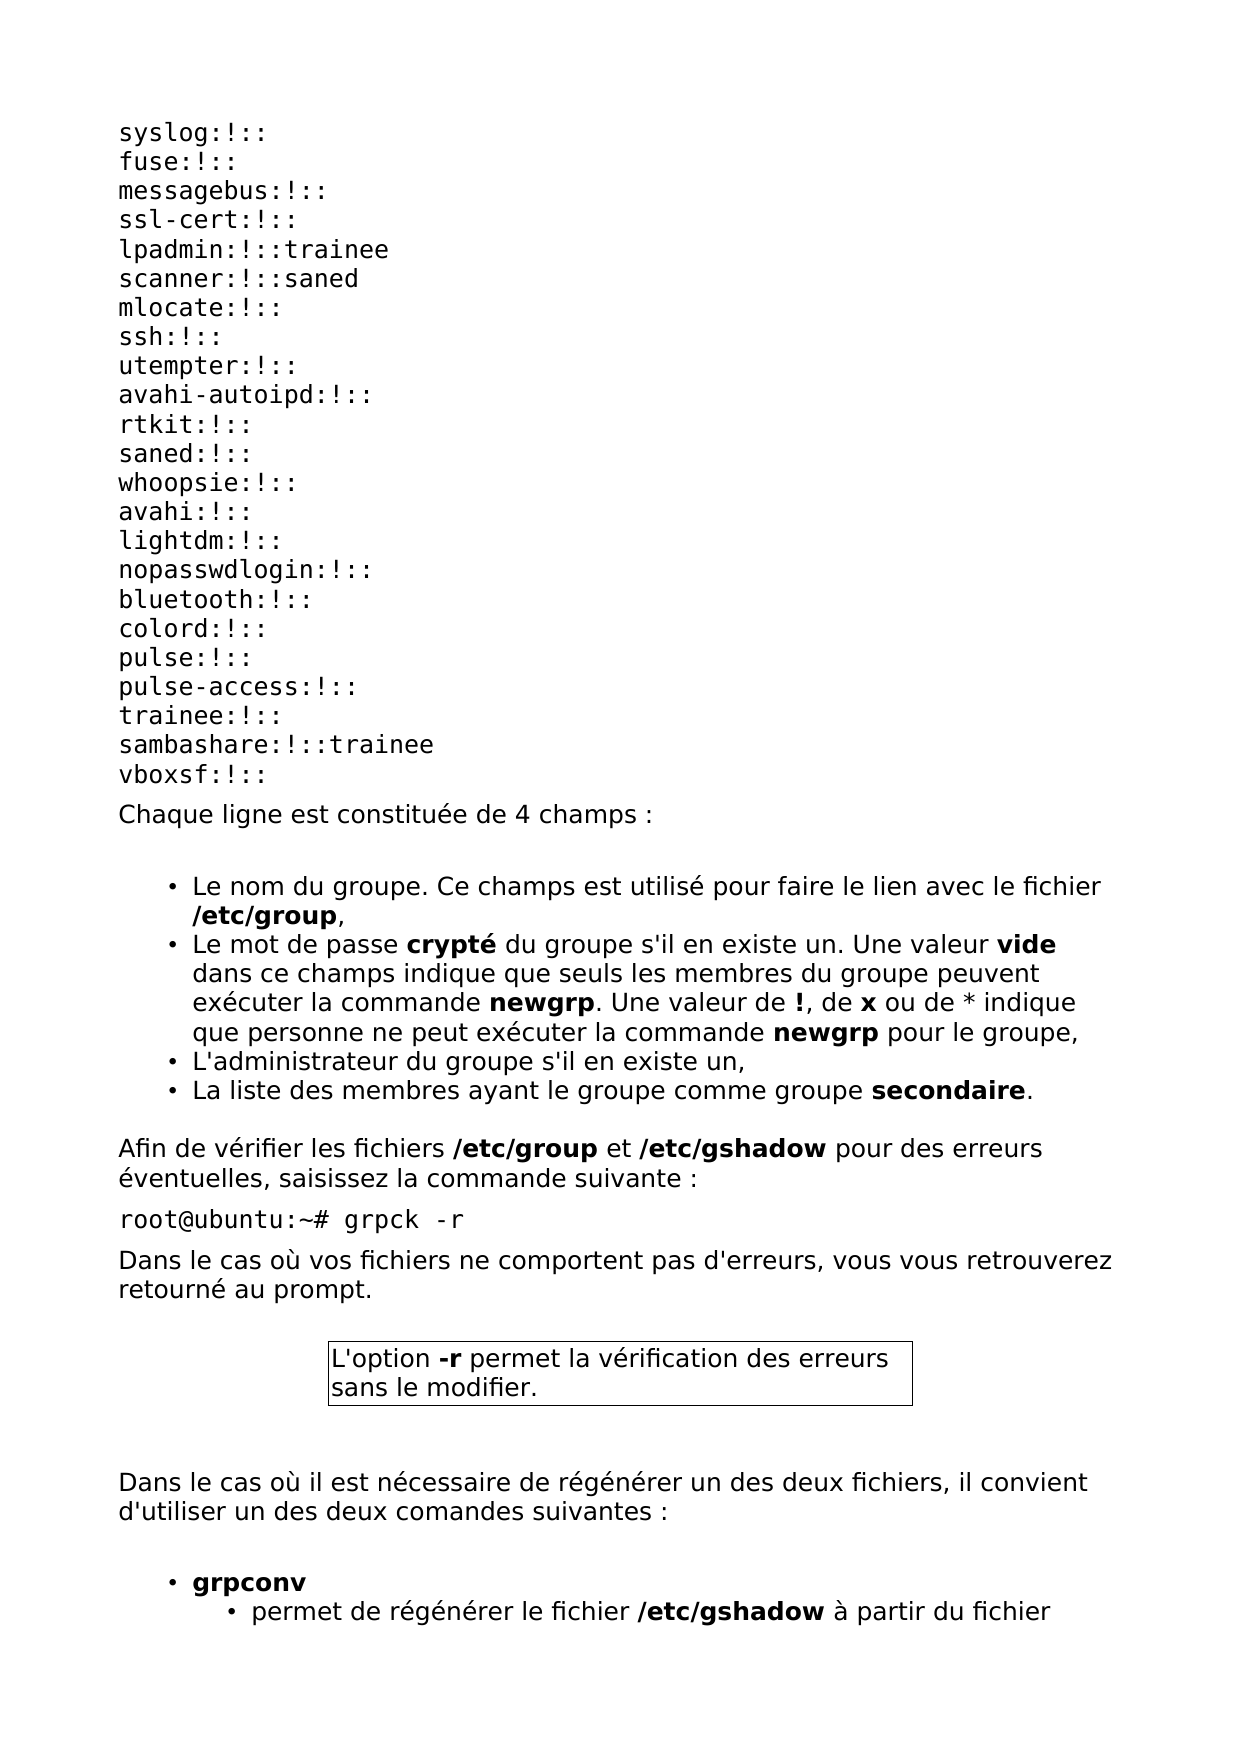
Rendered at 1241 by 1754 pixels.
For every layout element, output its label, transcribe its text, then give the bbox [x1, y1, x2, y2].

text Dans le cas où vos fichiers ne comportent pas d'erreurs, vous vous retrouverez retourné au prompt. [118, 1246, 1122, 1305]
list L'administrateur du groupe s'il en existe un, [177, 1047, 1122, 1076]
text root@ubuntu:~# grpck -r [118, 1206, 1122, 1235]
list La liste des membres ayant le groupe comme groupe secondaire. [177, 1076, 1122, 1105]
list grpconv [177, 1568, 1122, 1597]
list Le nom du groupe. Ce champs est utilisé pour faire le lien avec le fichier /etc/group, [177, 872, 1122, 930]
text Afin de vérifier les fichiers /etc/group et /etc/gshadow pour des erreurs éventuelles, saisissez la commande suivante : [118, 1135, 1122, 1193]
list Le mot de passe crypté du groupe s'il en existe un. Une valeur vide dans ce champs indique que seuls les membres du groupe peuvent exécuter la commande newgrp. Une valeur de !, de x ou de * indique que personne ne peut exécuter la commande newgrp pour le groupe, [177, 930, 1122, 1047]
table_header L'option -r permet la vérification des erreurs sans le modifier. [329, 1342, 912, 1405]
text syslog:!:: fuse:!:: messagebus:!:: ssl-cert:!:: lpadmin:!::trainee scanner:!::saned mlocate:!:: ssh:!:: utempter:!:: avahi-autoipd:!:: rtkit:!:: saned:!:: whoopsie:!:: avahi:!:: lightdm:!:: nopasswdlogin:!:: bluetooth:!:: colord:!:: pulse:!:: pulse-access:!:: trainee:!:: sambashare:!::trainee vboxsf:!:: [118, 118, 1122, 789]
list permet de régénérer le fichier /etc/gshadow à partir du fichier [236, 1597, 1122, 1626]
text Chaque ligne est constituée de 4 champs : [118, 801, 1122, 830]
text Dans le cas où il est nécessaire de régénérer un des deux fichiers, il convient d'utiliser un des deux comandes suivantes : [118, 1468, 1122, 1526]
